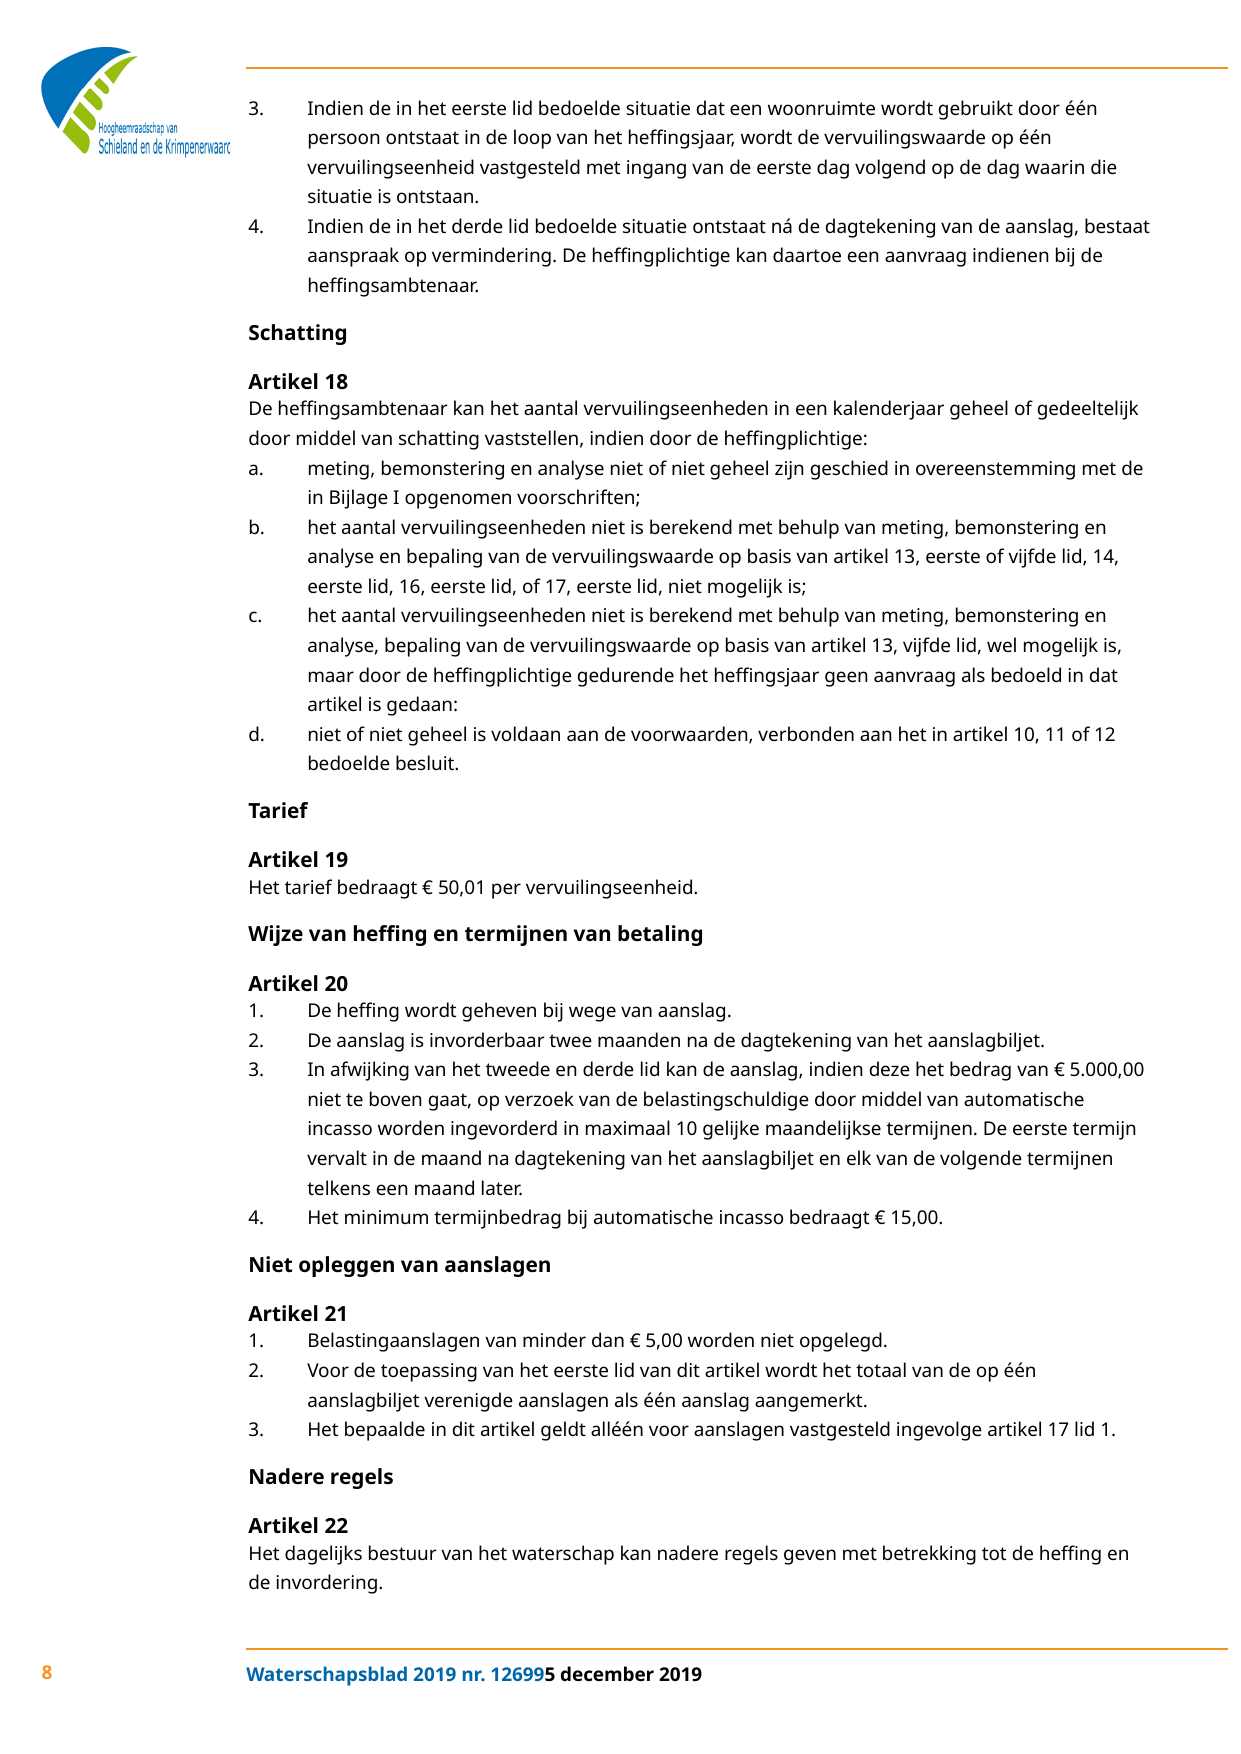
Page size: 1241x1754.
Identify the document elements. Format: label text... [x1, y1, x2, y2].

text Schatting [248, 318, 1152, 346]
text Artikel 19 [248, 846, 1152, 874]
list meting, bemonstering en analyse niet of niet geheel zijn geschied in overeenstemming met de in Bijlage I opgenomen voorschriften; [248, 455, 1152, 510]
text Niet opleggen van aanslagen [248, 1250, 1152, 1278]
text Tarief [248, 796, 1152, 825]
text Het dagelijks bestuur van het waterschap kan nadere regels geven met betrekking tot de heffing en de invordering. [248, 1540, 1152, 1595]
text De heffingsambtenaar kan het aantal vervuilingseenheden in een kalenderjaar geheel of gedeeltelijk door middel van schatting vaststellen, indien door de heffingplichtige: [248, 396, 1152, 451]
list Indien de in het derde lid bedoelde situatie ontstaat ná de dagtekening van de aanslag, bestaat aanspraak op vermindering. De heffingplichtige kan daartoe een aanvraag indienen bij de heffingsambtenaar. [248, 213, 1152, 298]
text Artikel 22 [248, 1511, 1152, 1540]
text Artikel 20 [248, 969, 1152, 997]
list Voor de toepassing van het eerste lid van dit artikel wordt het totaal van de op één aanslagbiljet verenigde aanslagen als één aanslag aangemerkt. [248, 1357, 1152, 1413]
text Artikel 21 [248, 1299, 1152, 1328]
text Het tarief bedraagt € 50,01 per vervuilingseenheid. [248, 874, 1152, 900]
list Indien de in het eerste lid bedoelde situatie dat een woonruimte wordt gebruikt door één persoon ontstaat in de loop van het heffingsjaar, wordt de vervuilingswaarde op één vervuilingseenheid vastgesteld met ingang van de eerste dag volgend op de dag waarin die situatie is ontstaan. [248, 95, 1152, 209]
list Het minimum termijnbedrag bij automatische incasso bedraagt € 15,00. [248, 1204, 1152, 1230]
list Het bepaalde in dit artikel geldt alléén voor aanslagen vastgesteld ingevolge artikel 17 lid 1. [248, 1416, 1152, 1442]
list Belastingaanslagen van minder dan € 5,00 worden niet opgelegd. [248, 1328, 1152, 1353]
list In afwijking van het tweede en derde lid kan de aanslag, indien deze het bedrag van € 5.000,00 niet te boven gaat, op verzoek van de belastingschuldige door middel van automatische incasso worden ingevorderd in maximaal 10 gelijke maandelijkse termijnen. De eerste termijn vervalt in de maand na dagtekening van het aanslagbiljet en elk van de volgende termijnen telkens een maand later. [248, 1056, 1152, 1201]
text Wijze van heffing en termijnen van betaling [248, 919, 1152, 948]
text Artikel 18 [248, 367, 1152, 396]
list het aantal vervuilingseenheden niet is berekend met behulp van meting, bemonstering en analyse, bepaling van de vervuilingswaarde op basis van artikel 13, vijfde lid, wel mogelijk is, maar door de heffingplichtige gedurende het heffingsjaar geen aanvraag als bedoeld in dat artikel is gedaan: [248, 603, 1152, 717]
list De aanslag is invorderbaar twee maanden na de dagtekening van het aanslagbiljet. [248, 1027, 1152, 1053]
list het aantal vervuilingseenheden niet is berekend met behulp van meting, bemonstering en analyse en bepaling van de vervuilingswaarde op basis van artikel 13, eerste of vijfde lid, 14, eerste lid, 16, eerste lid, of 17, eerste lid, niet mogelijk is; [248, 514, 1152, 599]
picture [41, 47, 231, 172]
list niet of niet geheel is voldaan aan de voorwaarden, verbonden aan het in artikel 10, 11 of 12 bedoelde besluit. [248, 721, 1152, 776]
list De heffing wordt geheven bij wege van aanslag. [248, 997, 1152, 1023]
text Nadere regels [248, 1462, 1152, 1491]
